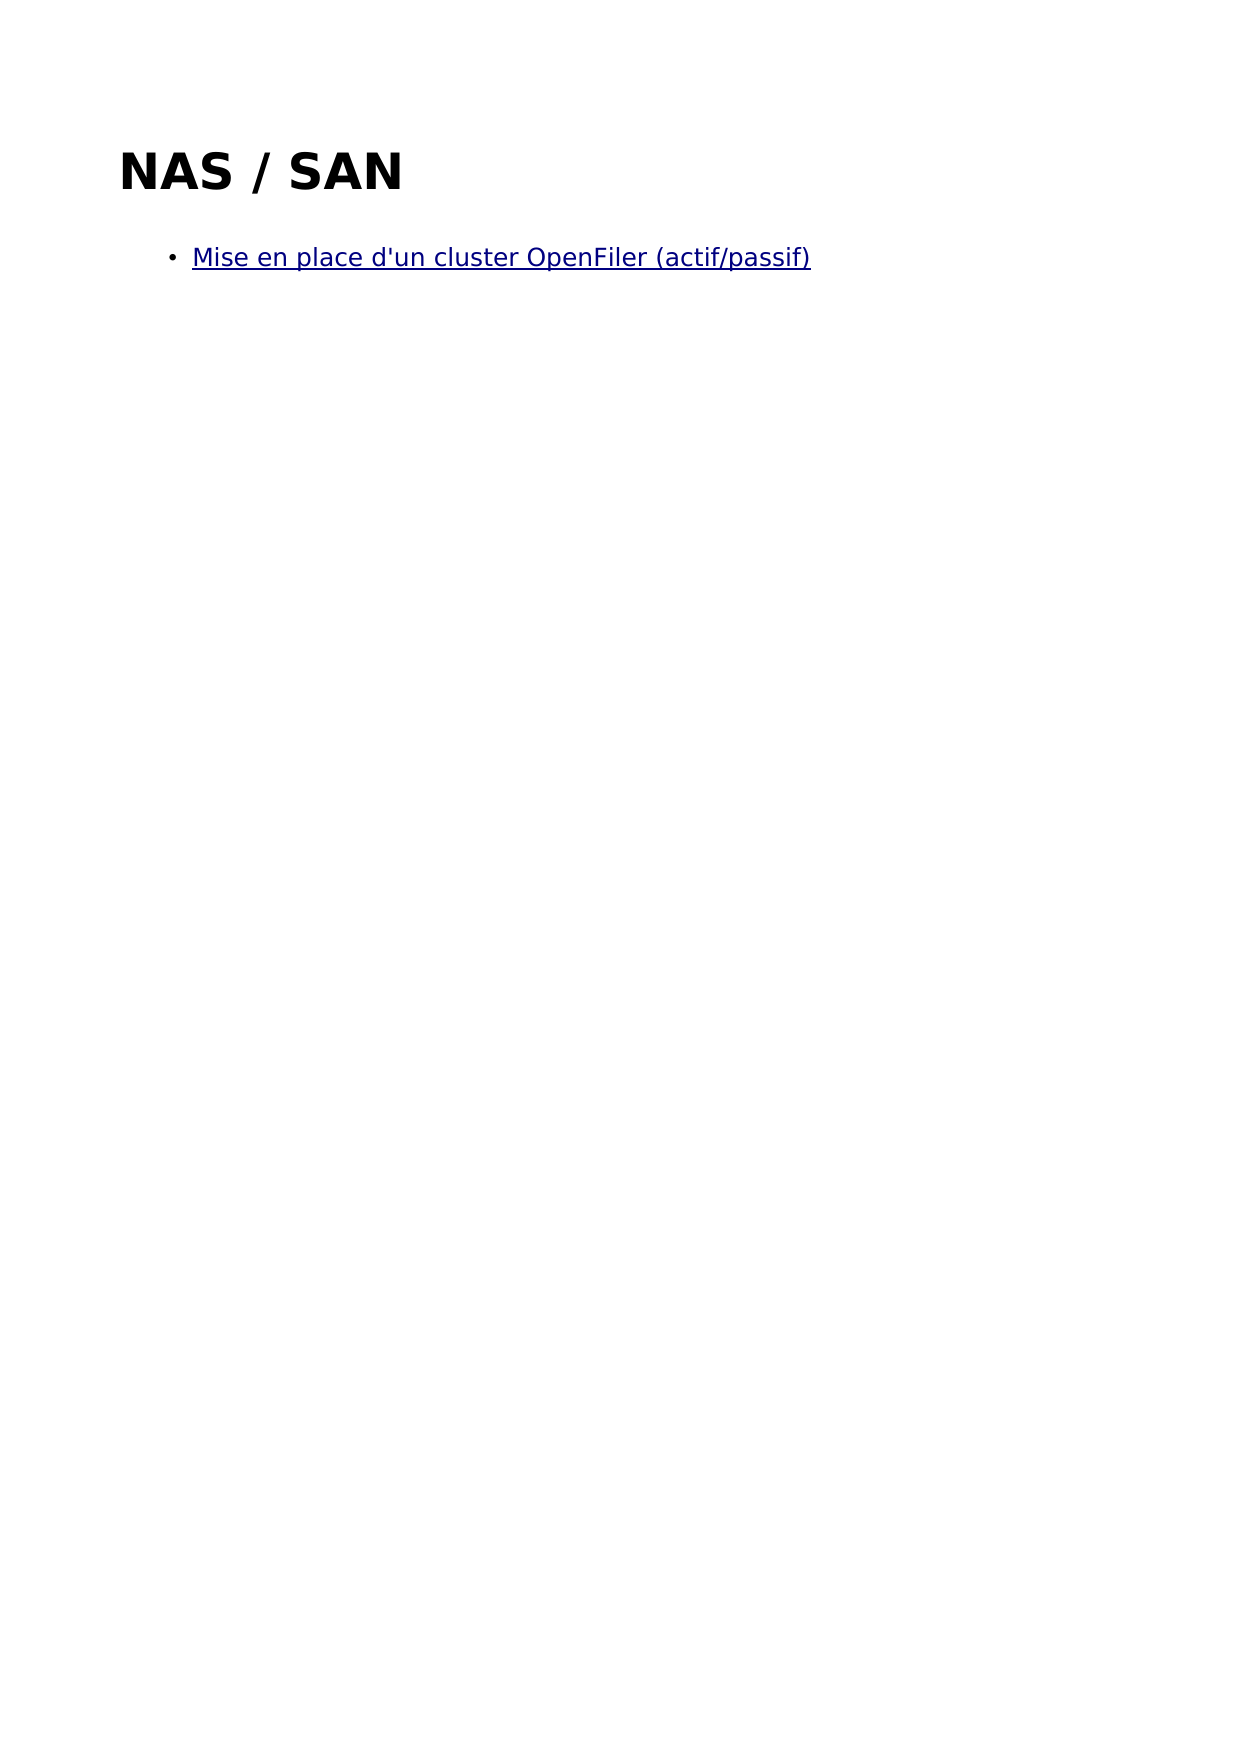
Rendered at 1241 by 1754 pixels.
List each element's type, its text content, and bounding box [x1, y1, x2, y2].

list Mise en place d'un cluster OpenFiler (actif/passif) [177, 243, 1122, 272]
subtitle NAS / SAN [118, 143, 1122, 201]
